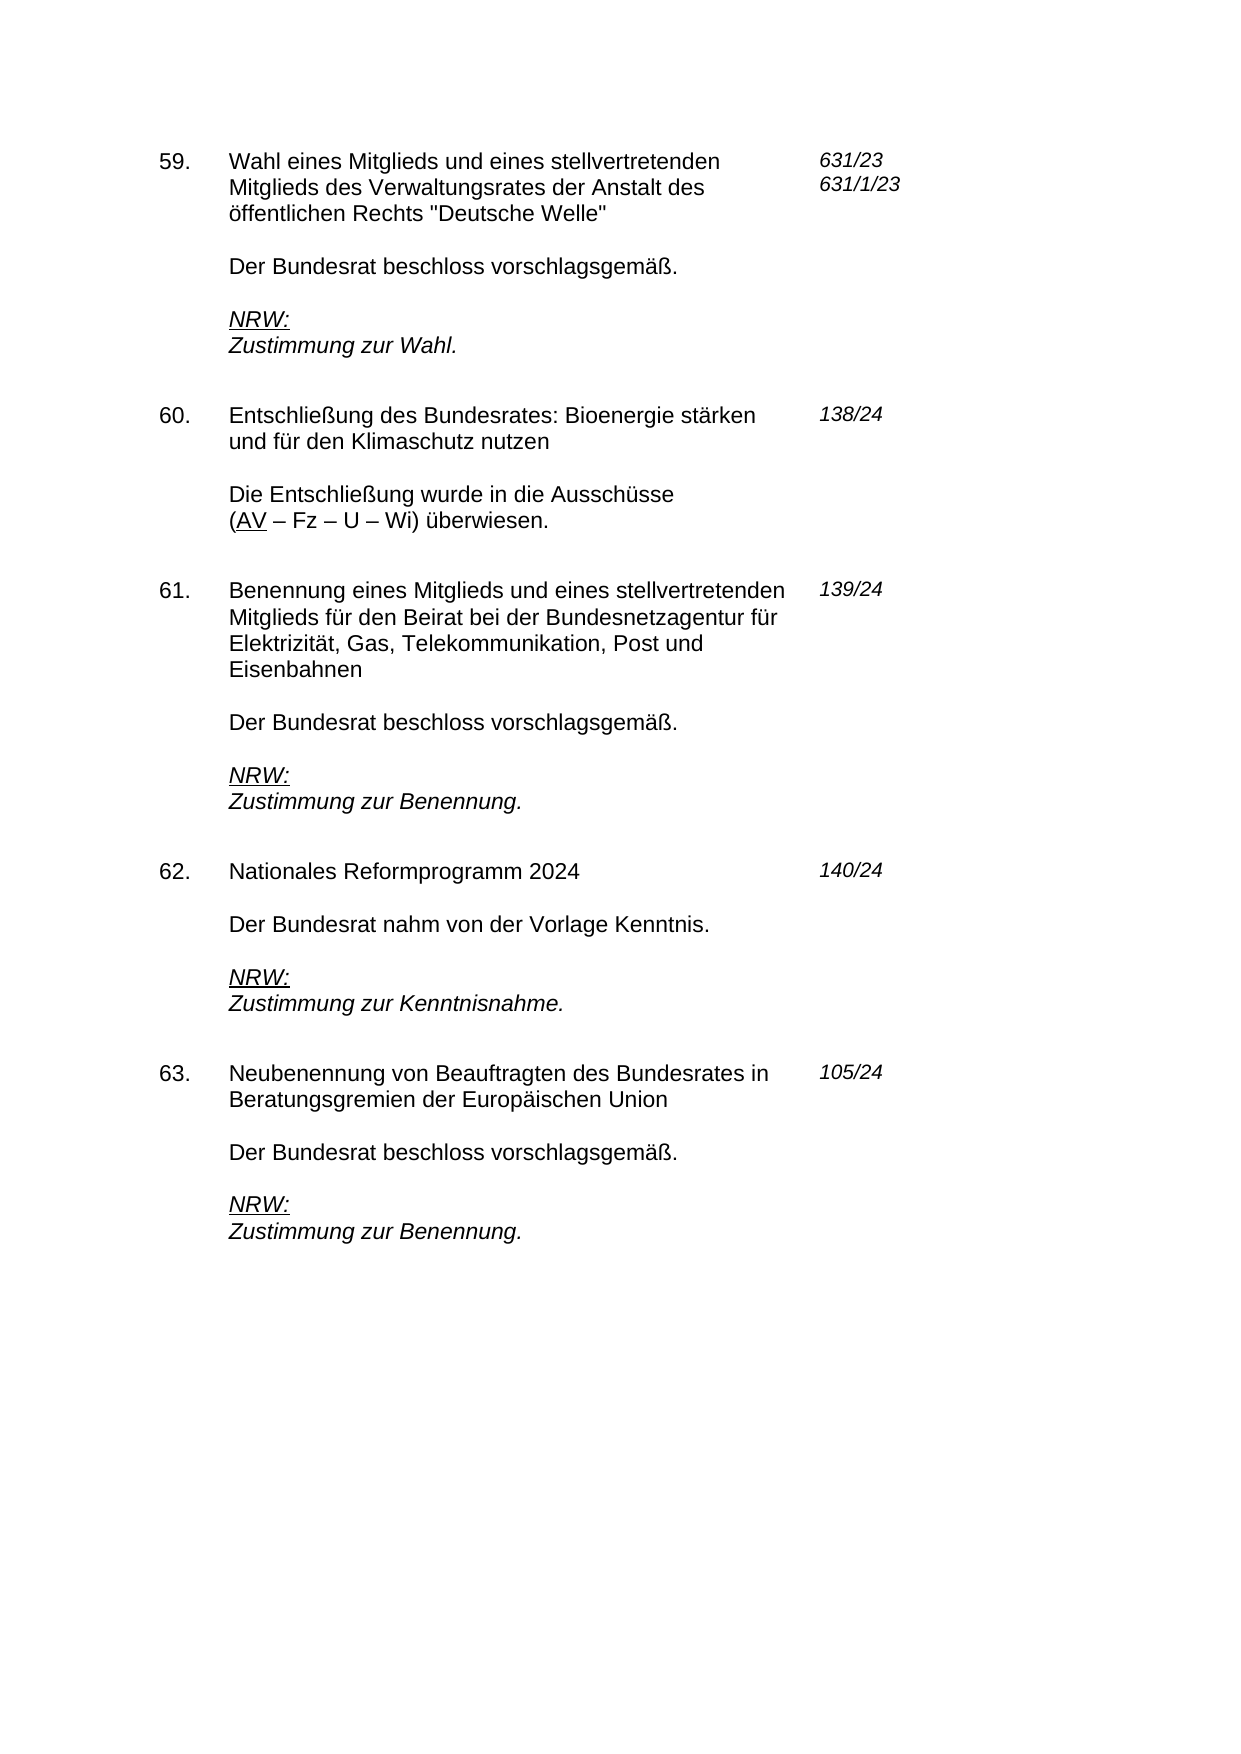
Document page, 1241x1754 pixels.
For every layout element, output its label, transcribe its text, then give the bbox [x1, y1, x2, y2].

table_cell Entschließung des Bundesrates: Bioenergie stärken und für den Klimaschutz nutzen Die Entschließung wurde in die Ausschüsse (AV – Fz – U – Wi) überwiesen. [217, 402, 808, 577]
table_cell 138/24 [808, 402, 960, 577]
table_cell 140/24 [808, 858, 960, 1060]
table_cell Neubenennung von Beauftragten des Bundesrates in Beratungsgremien der Europäischen Union Der Bundesrat beschloss vorschlagsgemäß. NRW: Zustimmung zur Benennung. [217, 1060, 808, 1288]
table_cell Benennung eines Mitglieds und eines stellvertretenden Mitglieds für den Beirat bei der Bundesnetzagentur für Elektrizität, Gas, Telekommunikation, Post und Eisenbahnen Der Bundesrat beschloss vorschlagsgemäß. NRW: Zustimmung zur Benennung. [217, 577, 808, 858]
table_cell 105/24 [808, 1060, 960, 1288]
table_cell 62. [148, 858, 217, 1060]
table_cell Nationales Reformprogramm 2024 Der Bundesrat nahm von der Vorlage Kenntnis. NRW: Zustimmung zur Kenntnisnahme. [217, 858, 808, 1060]
table_cell 139/24 [808, 577, 960, 858]
table_cell 61. [148, 577, 217, 858]
table_cell 631/23 631/1/23 [808, 148, 960, 402]
table_cell 60. [148, 402, 217, 577]
table_cell Wahl eines Mitglieds und eines stellvertretenden Mitglieds des Verwaltungsrates der Anstalt des öffentlichen Rechts "Deutsche Welle" Der Bundesrat beschloss vorschlagsgemäß. NRW: Zustimmung zur Wahl. [217, 148, 808, 402]
table_cell 59. [148, 148, 217, 402]
table_cell 63. [148, 1060, 217, 1288]
